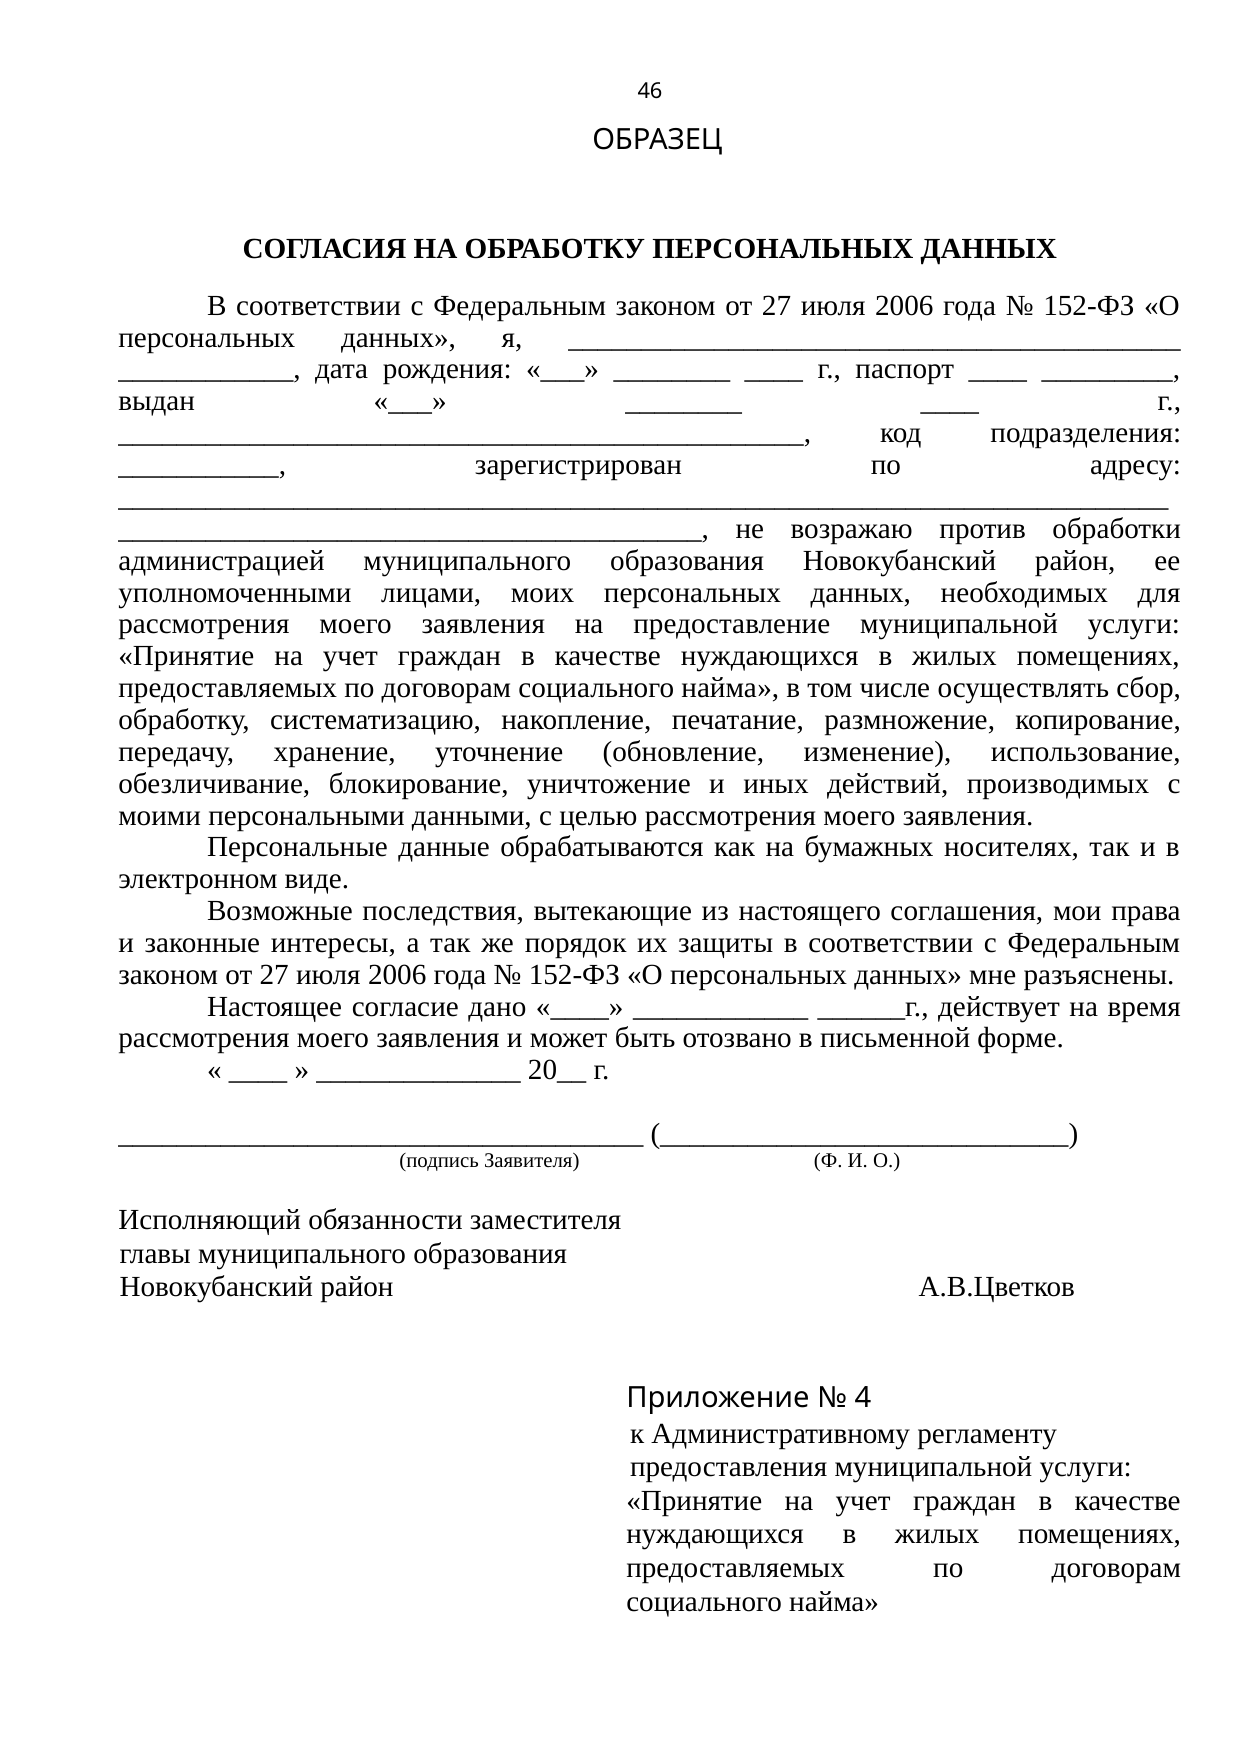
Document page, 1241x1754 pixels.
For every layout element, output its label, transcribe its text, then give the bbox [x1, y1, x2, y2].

subtitle Приложение № 4 [626, 1337, 1181, 1416]
text ОБРАЗЕЦ [118, 118, 1181, 158]
text Возможные последствия, вытекающие из настоящего соглашения, мои права и законные интересы, а так же порядок их защиты в соответствии с Федеральным законом от 27 июля 2006 года № 152-ФЗ «О персональных данных» мне разъяснены. [118, 895, 1181, 991]
text Исполняющий обязанности заместителя [118, 1204, 1181, 1236]
text Персональные данные обрабатываются как на бумажных носителях, так и в электронном виде. [118, 831, 1181, 895]
text (подпись Заявителя) (Ф. И. О.) [118, 1149, 1181, 1172]
text В соответствии с Федеральным законом от 27 июля 2006 года № 152-ФЗ «О персональных данных», я, __________________________________________ ____________, дата рождения: «___» ________ ____ г., паспорт ____ _________, выдан «___» ________ ____ г., _______________________________________________, код подразделения: ___________, зарегистрирован по адресу: ________________________________________________________________________________________________________________, не возражаю против обработки администрацией муниципального образования Новокубанский район, ее уполномоченными лицами, моих персональных данных, необходимых для рассмотрения моего заявления на предоставление муниципальной услуги: «Принятие на учет граждан в качестве нуждающихся в жилых помещениях, предоставляемых по договорам социального найма», в том числе осуществлять сбор, обработку, систематизацию, накопление, печатание, размножение, копирование, передачу, хранение, уточнение (обновление, изменение), использование, обезличивание, блокирование, уничтожение и иных действий, производимых с моими персональными данными, с целью рассмотрения моего заявления. [118, 289, 1181, 831]
text предоставления муниципальной услуги: [118, 1449, 1181, 1483]
text ____________________________________ (____________________________) [118, 1086, 1181, 1149]
text Настоящее согласие дано «____» ____________ ______г., действует на время рассмотрения моего заявления и может быть отозвано в письменной форме. [118, 991, 1181, 1054]
text «Принятие на учет граждан в качестве нуждающихся в жилых помещениях, предоставляемых по договорам социального найма» [626, 1483, 1181, 1617]
text СОГЛАСИЯ НА ОБРАБОТКУ ПЕРСОНАЛЬНЫХ ДАННЫХ [118, 233, 1181, 264]
text главы муниципального образования [118, 1236, 1181, 1269]
text Новокубанский район А.В.Цветков [118, 1269, 1181, 1303]
text « ____ » ______________ 20__ г. [118, 1054, 1181, 1086]
text к Административному регламенту [118, 1416, 1181, 1449]
